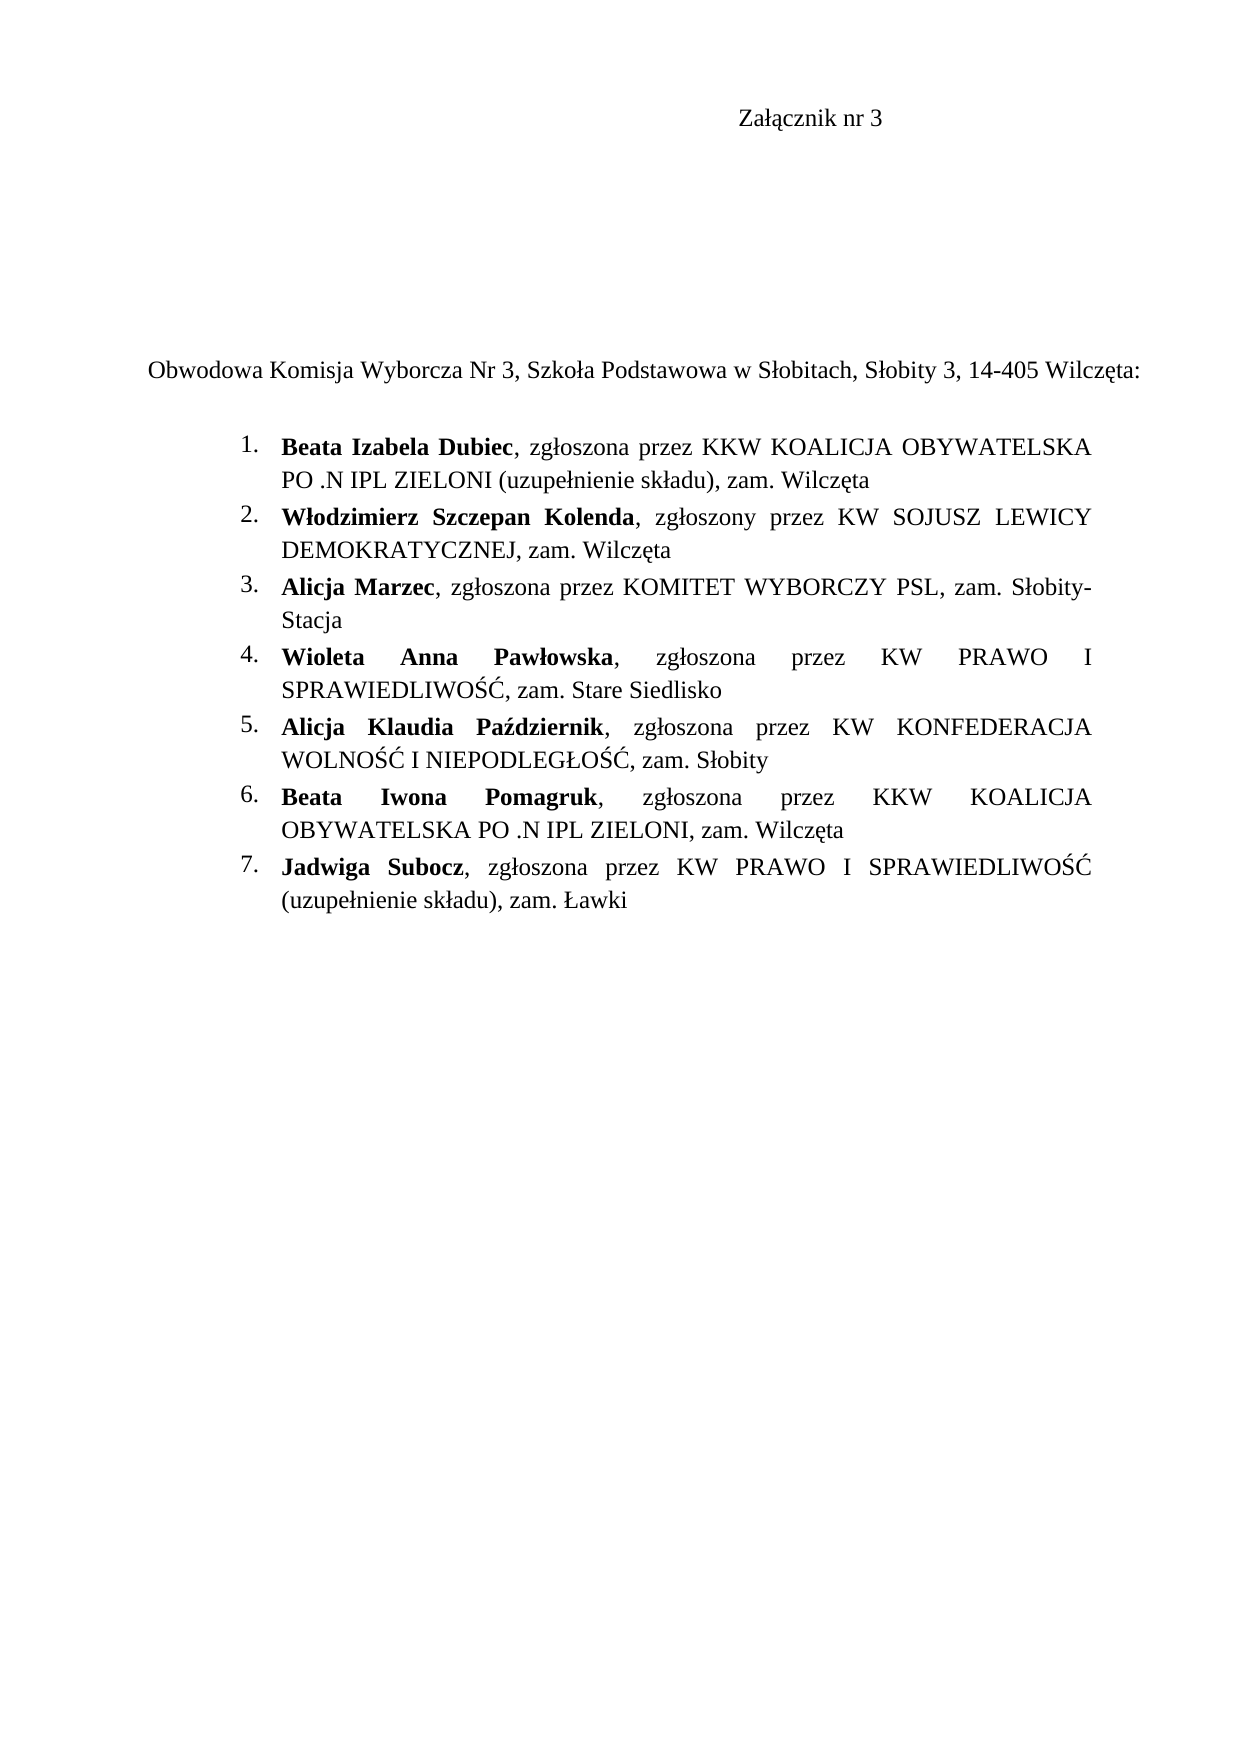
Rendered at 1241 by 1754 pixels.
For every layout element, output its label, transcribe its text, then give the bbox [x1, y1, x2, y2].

table_cell 2. [136, 497, 270, 567]
table_cell Beata Iwona Pomagruk, zgłoszona przez KKW KOALICJA OBYWATELSKA PO .N IPL ZIELONI, zam. Wilczęta [270, 777, 1104, 847]
table_cell 7. [136, 847, 270, 917]
table_cell Wioleta Anna Pawłowska, zgłoszona przez KW PRAWO I SPRAWIEDLIWOŚĆ, zam. Stare Siedlisko [270, 637, 1104, 707]
table_header 1. [136, 427, 270, 497]
table_cell Jadwiga Subocz, zgłoszona przez KW PRAWO I SPRAWIEDLIWOŚĆ (uzupełnienie składu), zam. Ławki [270, 847, 1104, 917]
table_header [148, 104, 738, 305]
table_header Załącznik nr 3 [738, 104, 1152, 305]
table_header Beata Izabela Dubiec, zgłoszona przez KKW KOALICJA OBYWATELSKA PO .N IPL ZIELONI (uzupełnienie składu), zam. Wilczęta [270, 427, 1104, 497]
table_cell 5. [136, 707, 270, 777]
table_cell 6. [136, 777, 270, 847]
table_cell Alicja Marzec, zgłoszona przez KOMITET WYBORCZY PSL, zam. Słobity-Stacja [270, 567, 1104, 637]
table_cell Obwodowa Komisja Wyborcza Nr 3, Szkoła Podstawowa w Słobitach, Słobity 3, 14-405 Wilczęta: [148, 305, 1152, 383]
table_cell 4. [136, 637, 270, 707]
table_cell Alicja Klaudia Październik, zgłoszona przez KW KONFEDERACJA WOLNOŚĆ I NIEPODLEGŁOŚĆ, zam. Słobity [270, 707, 1104, 777]
table_cell Włodzimierz Szczepan Kolenda, zgłoszony przez KW SOJUSZ LEWICY DEMOKRATYCZNEJ, zam. Wilczęta [270, 497, 1104, 567]
table_cell 3. [136, 567, 270, 637]
